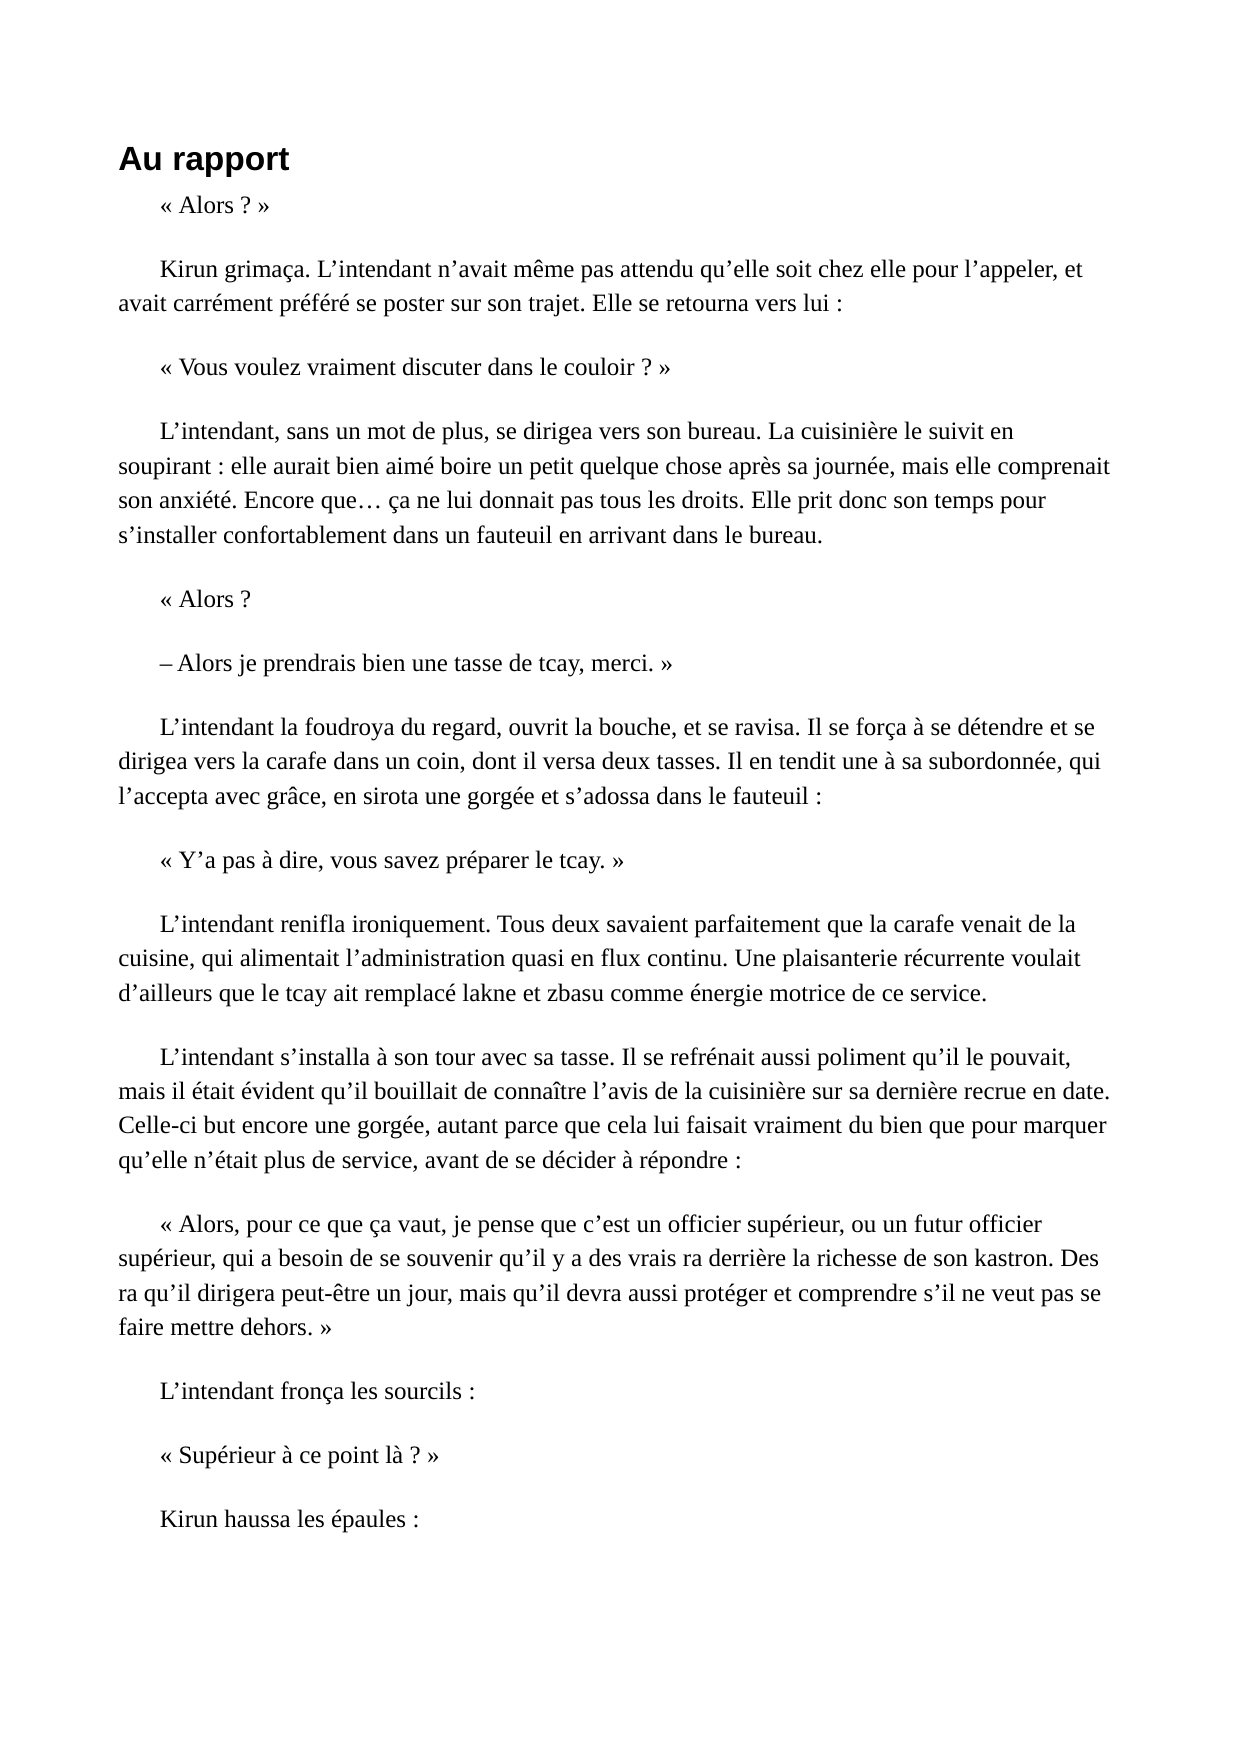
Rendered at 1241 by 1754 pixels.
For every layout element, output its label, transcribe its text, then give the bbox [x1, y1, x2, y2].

text L’intendant s’installa à son tour avec sa tasse. Il se refrénait aussi poliment qu’il le pouvait, mais il était évident qu’il bouillait de connaître l’avis de la cuisinière sur sa dernière recrue en date. Celle-ci but encore une gorgée, autant parce que cela lui faisait vraiment du bien que pour marquer qu’elle n’était plus de service, avant de se décider à répondre : [118, 1042, 1122, 1174]
text L’intendant, sans un mot de plus, se dirigea vers son bureau. La cuisinière le suivit en soupirant : elle aurait bien aimé boire un petit quelque chose après sa journée, mais elle comprenait son anxiété. Encore que… ça ne lui donnait pas tous les droits. Elle prit donc son temps pour s’installer confortablement dans un fauteuil en arrivant dans le bureau. [118, 416, 1122, 549]
text « Alors ? [118, 584, 1122, 613]
text « Supérieur à ce point là ? » [118, 1440, 1122, 1469]
text – Alors je prendrais bien une tasse de tcay, merci. » [118, 648, 1122, 677]
text L’intendant renifla ironiquement. Tous deux savaient parfaitement que la carafe venait de la cuisine, qui alimentait l’administration quasi en flux continu. Une plaisanterie récurrente voulait d’ailleurs que le tcay ait remplacé lakne et zbasu comme énergie motrice de ce service. [118, 909, 1122, 1006]
text L’intendant fronça les sourcils : [118, 1376, 1122, 1405]
text « Alors ? » [118, 190, 1122, 219]
text L’intendant la foudroya du regard, ouvrit la bouche, et se ravisa. Il se força à se détendre et se dirigea vers la carafe dans un coin, dont il versa deux tasses. Il en tendit une à sa subordonnée, qui l’accepta avec grâce, en sirota une gorgée et s’adossa dans le fauteuil : [118, 712, 1122, 809]
text « Vous voulez vraiment discuter dans le couloir ? » [118, 352, 1122, 381]
text Kirun grimaça. L’intendant n’avait même pas attendu qu’elle soit chez elle pour l’appeler, et avait carrément préféré se poster sur son trajet. Elle se retourna vers lui : [118, 254, 1122, 317]
text Kirun haussa les épaules : [118, 1504, 1122, 1533]
text « Y’a pas à dire, vous savez préparer le tcay. » [118, 845, 1122, 873]
subtitle Au rapport [118, 139, 1122, 178]
text « Alors, pour ce que ça vaut, je pense que c’est un officier supérieur, ou un futur officier supérieur, qui a besoin de se souvenir qu’il y a des vrais ra derrière la richesse de son kastron. Des ra qu’il dirigera peut-être un jour, mais qu’il devra aussi protéger et comprendre s’il ne veut pas se faire mettre dehors. » [118, 1209, 1122, 1341]
